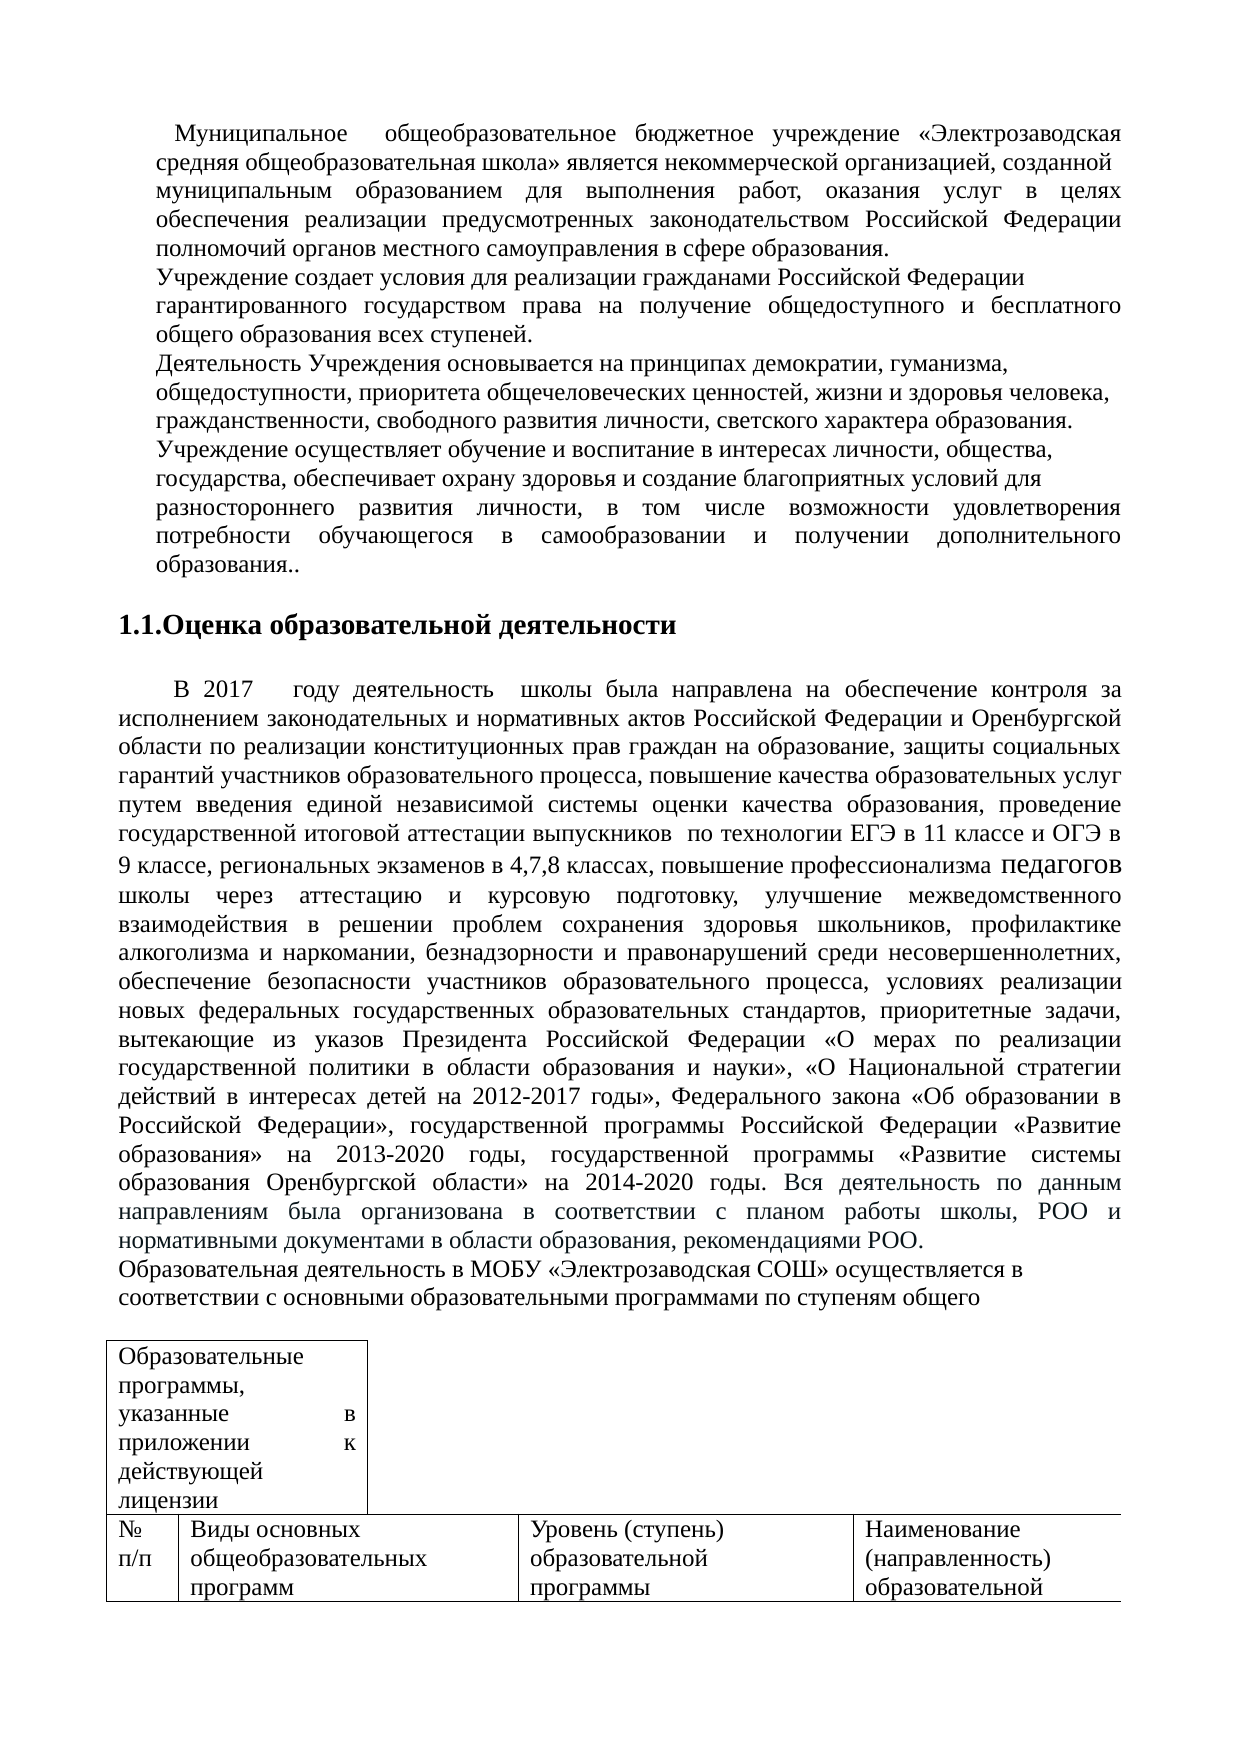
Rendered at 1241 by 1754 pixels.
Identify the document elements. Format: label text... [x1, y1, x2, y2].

table_cell Наименование (направленность) образовательной [854, 1515, 1121, 1601]
text государства, обеспечивает охрану здоровья и создание благоприятных условий для [156, 463, 1122, 492]
text разностороннего развития личности, в том числе возможности удовлетворения потребности обучающегося в самообразовании и получении дополнительного образования.. [156, 492, 1122, 578]
text Образовательная деятельность в МОБУ «Электрозаводская СОШ» осуществляется в [118, 1254, 1122, 1282]
text Деятельность Учреждения основывается на принципах демократии, гуманизма, [156, 348, 1122, 377]
text Муниципальное общеобразовательное бюджетное учреждение «Электрозаводская средняя общеобразовательная школа» является некоммерческой организацией, созданной [156, 118, 1122, 176]
table_cell № п/п [107, 1515, 178, 1601]
text гражданственности, свободного развития личности, светского характера образования. [156, 406, 1122, 434]
table_cell Виды основных общеобразовательных программ [179, 1515, 518, 1601]
table_cell Уровень (ступень) образовательной программы [519, 1515, 853, 1601]
text муниципальным образованием для выполнения работ, оказания услуг в целях обеспечения реализации предусмотренных законодательством Российской Федерации полномочий органов местного самоуправления в сфере образования. [156, 176, 1122, 262]
text Учреждение осуществляет обучение и воспитание в интересах личности, общества, [156, 434, 1122, 463]
text соответствии с основными образовательными программами по ступеням общего [118, 1282, 1122, 1311]
table_header Образовательные программы, указанные в приложении к действующей лицензии [107, 1341, 367, 1513]
text В 2017 году деятельность школы была направлена на обеспечение контроля за исполнением законодательных и нормативных актов Российской Федерации и Оренбургской области по реализации конституционных прав граждан на образование, защиты социальных гарантий участников образовательного процесса, повышение качества образовательных услуг путем введения единой независимой системы оценки качества образования, проведение государственной итоговой аттестации выпускников по технологии ЕГЭ в 11 классе и ОГЭ в 9 классе, региональных экзаменов в 4,7,8 классах, повышение профессионализма педагогов школы через аттестацию и курсовую подготовку, улучшение межведомственного взаимодействия в решении проблем сохранения здоровья школьников, профилактике алкоголизма и наркомании, безнадзорности и правонарушений среди несовершеннолетних, обеспечение безопасности участников образовательного процесса, условиях реализации новых федеральных государственных образовательных стандартов, приоритетные задачи, вытекающие из указов Президента Российской Федерации «О мерах по реализации государственной политики в области образования и науки», «О Национальной стратегии действий в интересах детей на 2012-2017 годы», Федерального закона «Об образовании в Российской Федерации», государственной программы Российской Федерации «Развитие образования» на 2013-2020 годы, государственной программы «Развитие системы образования Оренбургской области» на 2014-2020 годы. Вся деятельность по данным направлениям была организована в соответствии с планом работы школы, РОО и нормативными документами в области образования, рекомендациями РОО. [118, 674, 1122, 1254]
text Учреждение создает условия для реализации гражданами Российской Федерации [118, 262, 1122, 291]
text общедоступности, приоритета общечеловеческих ценностей, жизни и здоровья человека, [156, 377, 1122, 406]
text 1.1.Оценка образовательной деятельности [118, 607, 1122, 640]
text гарантированного государством права на получение общедоступного и бесплатного общего образования всех ступеней. [156, 291, 1122, 348]
